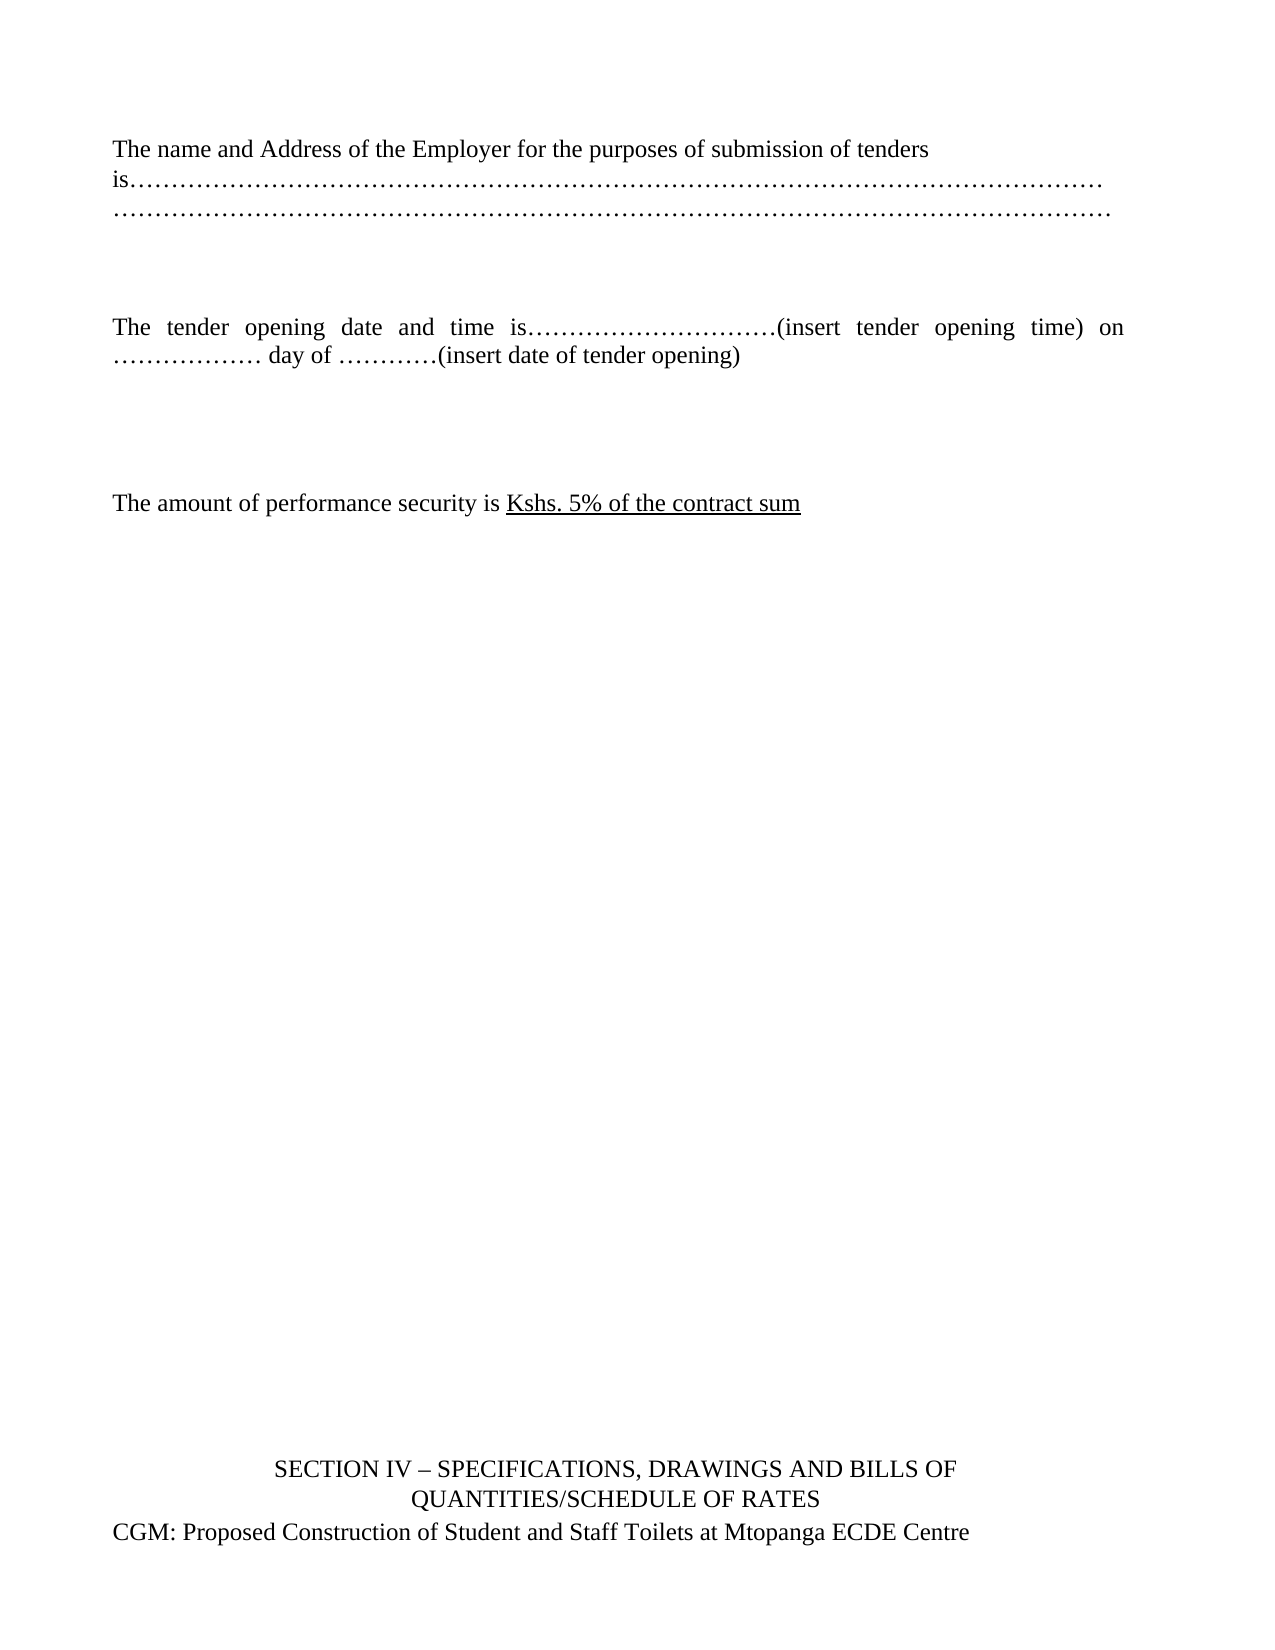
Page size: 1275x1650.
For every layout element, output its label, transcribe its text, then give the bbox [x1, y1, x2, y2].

text The amount of performance security is Kshs. 5% of the contract sum [112, 488, 1125, 517]
text is……………………………………………………………………………………………………… [112, 164, 1125, 193]
text SECTION IV – SPECIFICATIONS, DRAWINGS AND BILLS OF [180, 1454, 1057, 1483]
text The tender opening date and time is…………………………(insert tender opening time) on ……………… day of …………(insert date of tender opening) [112, 312, 1125, 369]
text ………………………………………………………………………………………………………… [112, 193, 1125, 222]
text QUANTITIES/SCHEDULE OF RATES [180, 1484, 1057, 1513]
text The name and Address of the Employer for the purposes of submission of tenders [112, 134, 1125, 163]
